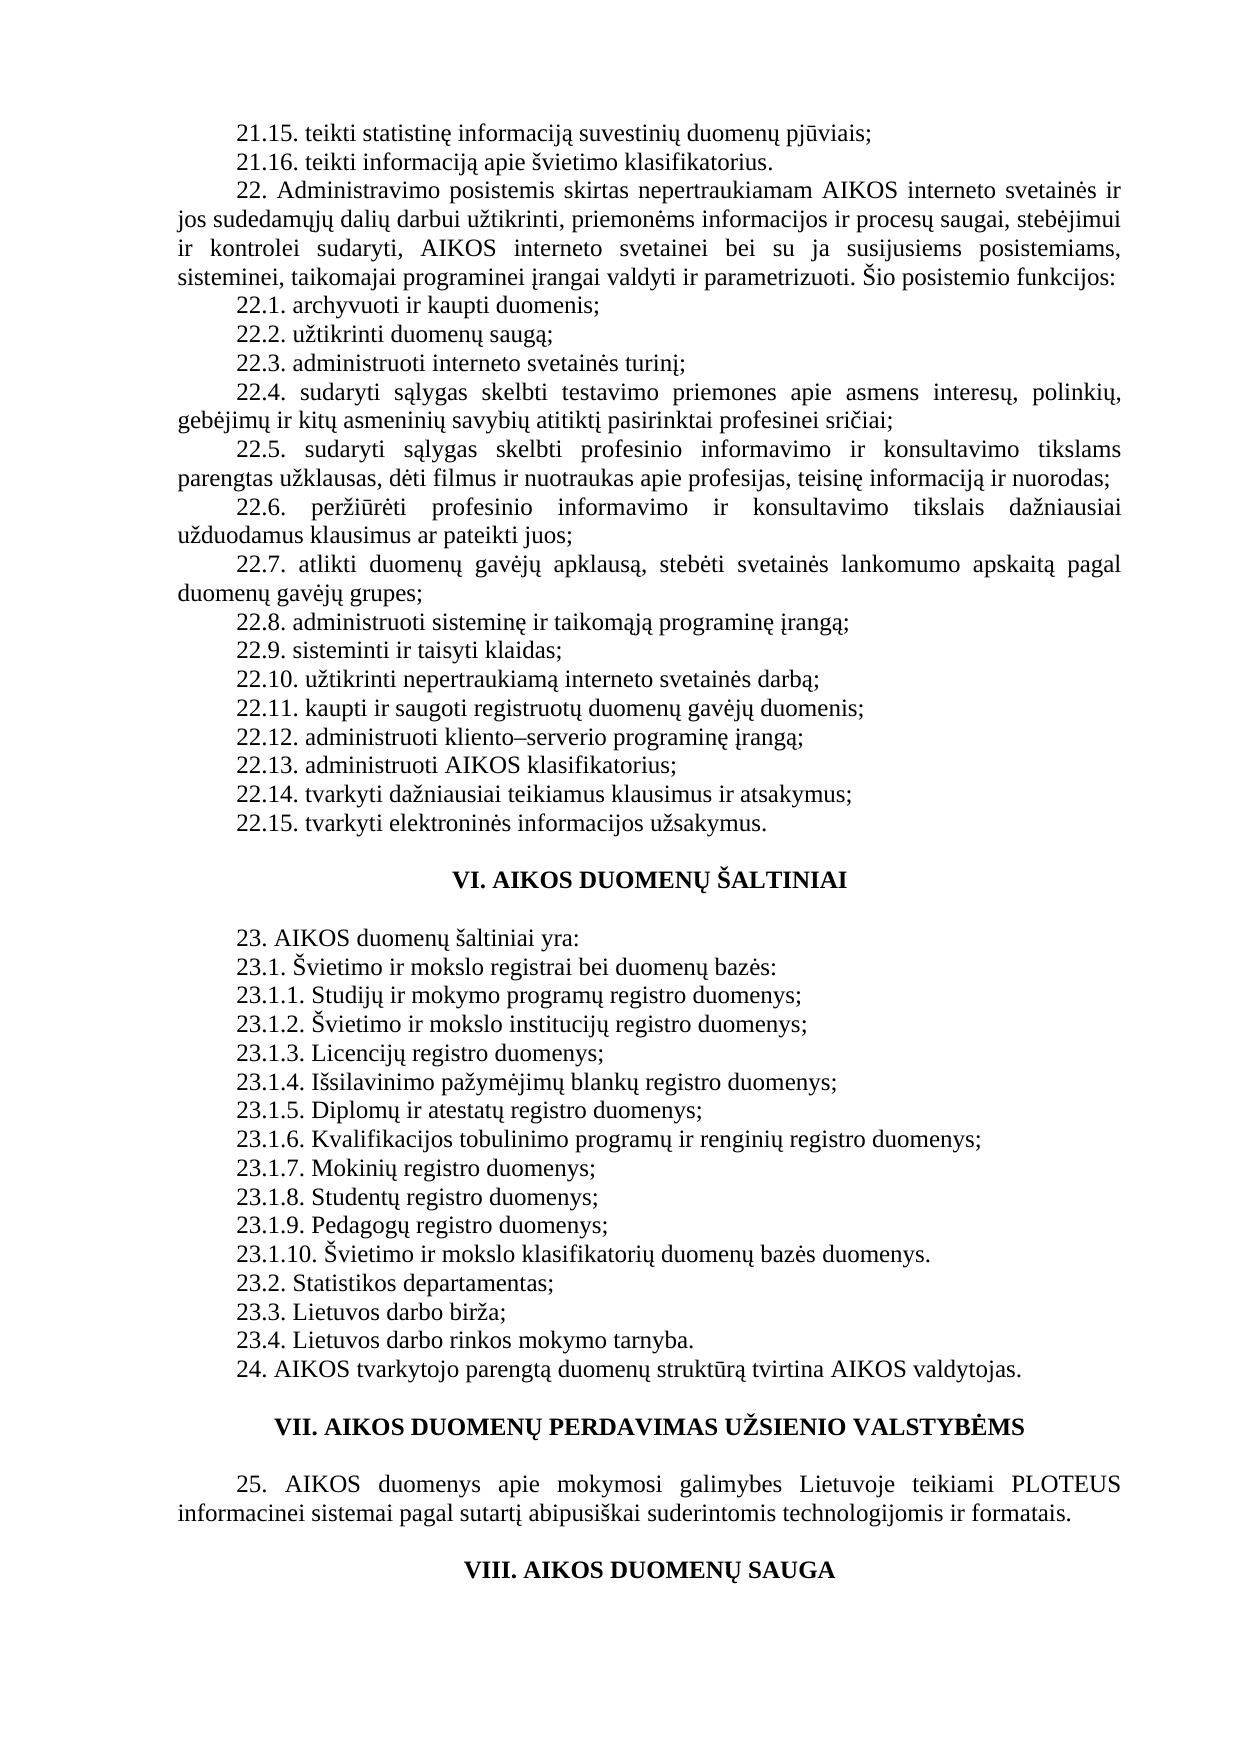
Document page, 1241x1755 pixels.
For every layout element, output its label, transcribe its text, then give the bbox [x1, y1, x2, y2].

text 22.14. tvarkyti dažniausiai teikiamus klausimus ir atsakymus; [177, 779, 1122, 808]
text 22.10. užtikrinti nepertraukiamą interneto svetainės darbą; [177, 664, 1122, 693]
text 23.1.6. Kvalifikacijos tobulinimo programų ir renginių registro duomenys; [177, 1124, 1122, 1153]
text 23.1.2. Švietimo ir mokslo institucijų registro duomenys; [177, 1009, 1122, 1038]
text 22.13. administruoti AIKOS klasifikatorius; [177, 751, 1122, 779]
text 22.11. kaupti ir saugoti registruotų duomenų gavėjų duomenis; [177, 693, 1122, 722]
text 22.7. atlikti duomenų gavėjų apklausą, stebėti svetainės lankomumo apskaitą pagal duomenų gavėjų grupes; [177, 549, 1122, 607]
text 23.3. Lietuvos darbo birža; [177, 1297, 1122, 1326]
text 23.1.9. Pedagogų registro duomenys; [177, 1211, 1122, 1239]
text 23.1.1. Studijų ir mokymo programų registro duomenys; [177, 981, 1122, 1009]
text 23.1.4. Išsilavinimo pažymėjimų blankų registro duomenys; [177, 1067, 1122, 1096]
text 21.16. teikti informaciją apie švietimo klasifikatorius. [177, 147, 1122, 176]
text 23. AIKOS duomenų šaltiniai yra: [177, 923, 1122, 952]
text 25. AIKOS duomenys apie mokymosi galimybes Lietuvoje teikiami PLOTEUS informacinei sistemai pagal sutartį abipusiškai suderintomis technologijomis ir formatais. [177, 1469, 1122, 1527]
text VII. AIKOS DUOMENŲ PERDAVIMAS UŽSIENIO VALSTYBĖMS [177, 1412, 1122, 1441]
text 23.1.8. Studentų registro duomenys; [177, 1182, 1122, 1211]
text 22. Administravimo posistemis skirtas nepertraukiamam AIKOS interneto svetainės ir jos sudedamųjų dalių darbui užtikrinti, priemonėms informacijos ir procesų saugai, stebėjimui ir kontrolei sudaryti, AIKOS interneto svetainei bei su ja susijusiems posistemiams, sisteminei, taikomajai programinei įrangai valdyti ir parametrizuoti. Šio posistemio funkcijos: [177, 176, 1122, 291]
text 22.1. archyvuoti ir kaupti duomenis; [177, 291, 1122, 319]
text 22.12. administruoti kliento–serverio programinę įrangą; [177, 722, 1122, 751]
text 22.8. administruoti sisteminę ir taikomąją programinę įrangą; [177, 607, 1122, 636]
text 21.15. teikti statistinę informaciją suvestinių duomenų pjūviais; [177, 118, 1122, 147]
text VIII. AIKOS DUOMENŲ SAUGA [177, 1556, 1122, 1584]
text 24. AIKOS tvarkytojo parengtą duomenų struktūrą tvirtina AIKOS valdytojas. [177, 1354, 1122, 1383]
text 22.5. sudaryti sąlygas skelbti profesinio informavimo ir konsultavimo tikslams parengtas užklausas, dėti filmus ir nuotraukas apie profesijas, teisinę informaciją ir nuorodas; [177, 434, 1122, 492]
text 22.2. užtikrinti duomenų saugą; [177, 319, 1122, 348]
text 23.1.7. Mokinių registro duomenys; [177, 1153, 1122, 1182]
text 23.2. Statistikos departamentas; [177, 1268, 1122, 1297]
text 22.9. sisteminti ir taisyti klaidas; [177, 636, 1122, 664]
text 23.1.10. Švietimo ir mokslo klasifikatorių duomenų bazės duomenys. [177, 1239, 1122, 1268]
text VI. AIKOS DUOMENŲ ŠALTINIAI [177, 866, 1122, 894]
text 22.6. peržiūrėti profesinio informavimo ir konsultavimo tikslais dažniausiai užduodamus klausimus ar pateikti juos; [177, 492, 1122, 549]
text 23.1.5. Diplomų ir atestatų registro duomenys; [177, 1096, 1122, 1124]
text 22.3. administruoti interneto svetainės turinį; [177, 348, 1122, 377]
text 23.1. Švietimo ir mokslo registrai bei duomenų bazės: [177, 952, 1122, 981]
text 23.4. Lietuvos darbo rinkos mokymo tarnyba. [177, 1326, 1122, 1354]
text 22.15. tvarkyti elektroninės informacijos užsakymus. [177, 808, 1122, 837]
text 22.4. sudaryti sąlygas skelbti testavimo priemones apie asmens interesų, polinkių, gebėjimų ir kitų asmeninių savybių atitiktį pasirinktai profesinei sričiai; [177, 377, 1122, 434]
text 23.1.3. Licencijų registro duomenys; [177, 1038, 1122, 1067]
